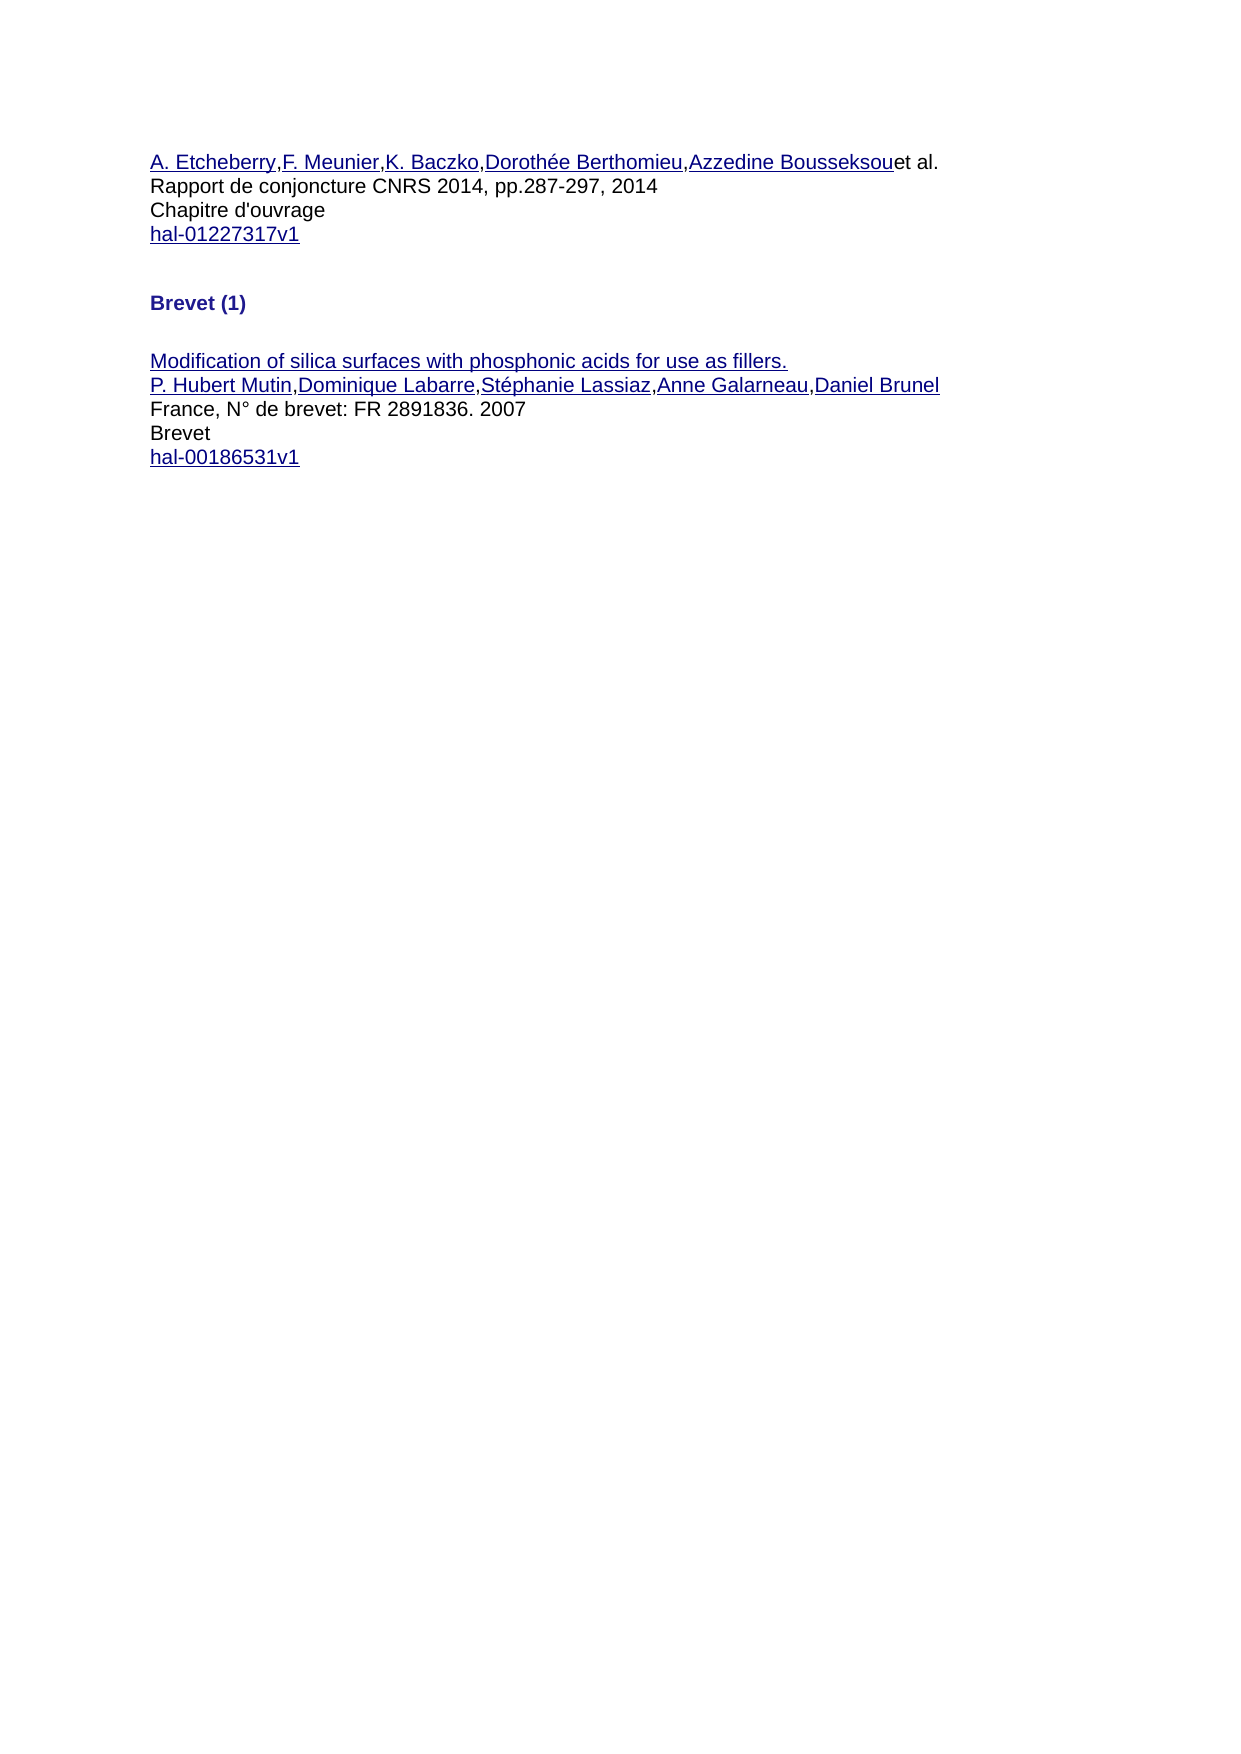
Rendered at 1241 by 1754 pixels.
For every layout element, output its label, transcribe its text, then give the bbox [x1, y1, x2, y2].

subtitle Brevet (1) [150, 291, 1090, 314]
table_header Modification of silica surfaces with phosphonic acids for use as fillers. P. Hubert Mutin,Dominique Labarre,Stéphanie Lassiaz,Anne Galarneau,Daniel Brunel France, N° de brevet: FR 2891836. 2007 Brevet hal-00186531v1 [150, 349, 1090, 469]
table_header A. Etcheberry,F. Meunier,K. Baczko,Dorothée Berthomieu,Azzedine Bousseksouet al. Rapport de conjoncture CNRS 2014, pp.287-297, 2014 Chapitre d'ouvrage hal-01227317v1 [150, 150, 1090, 246]
